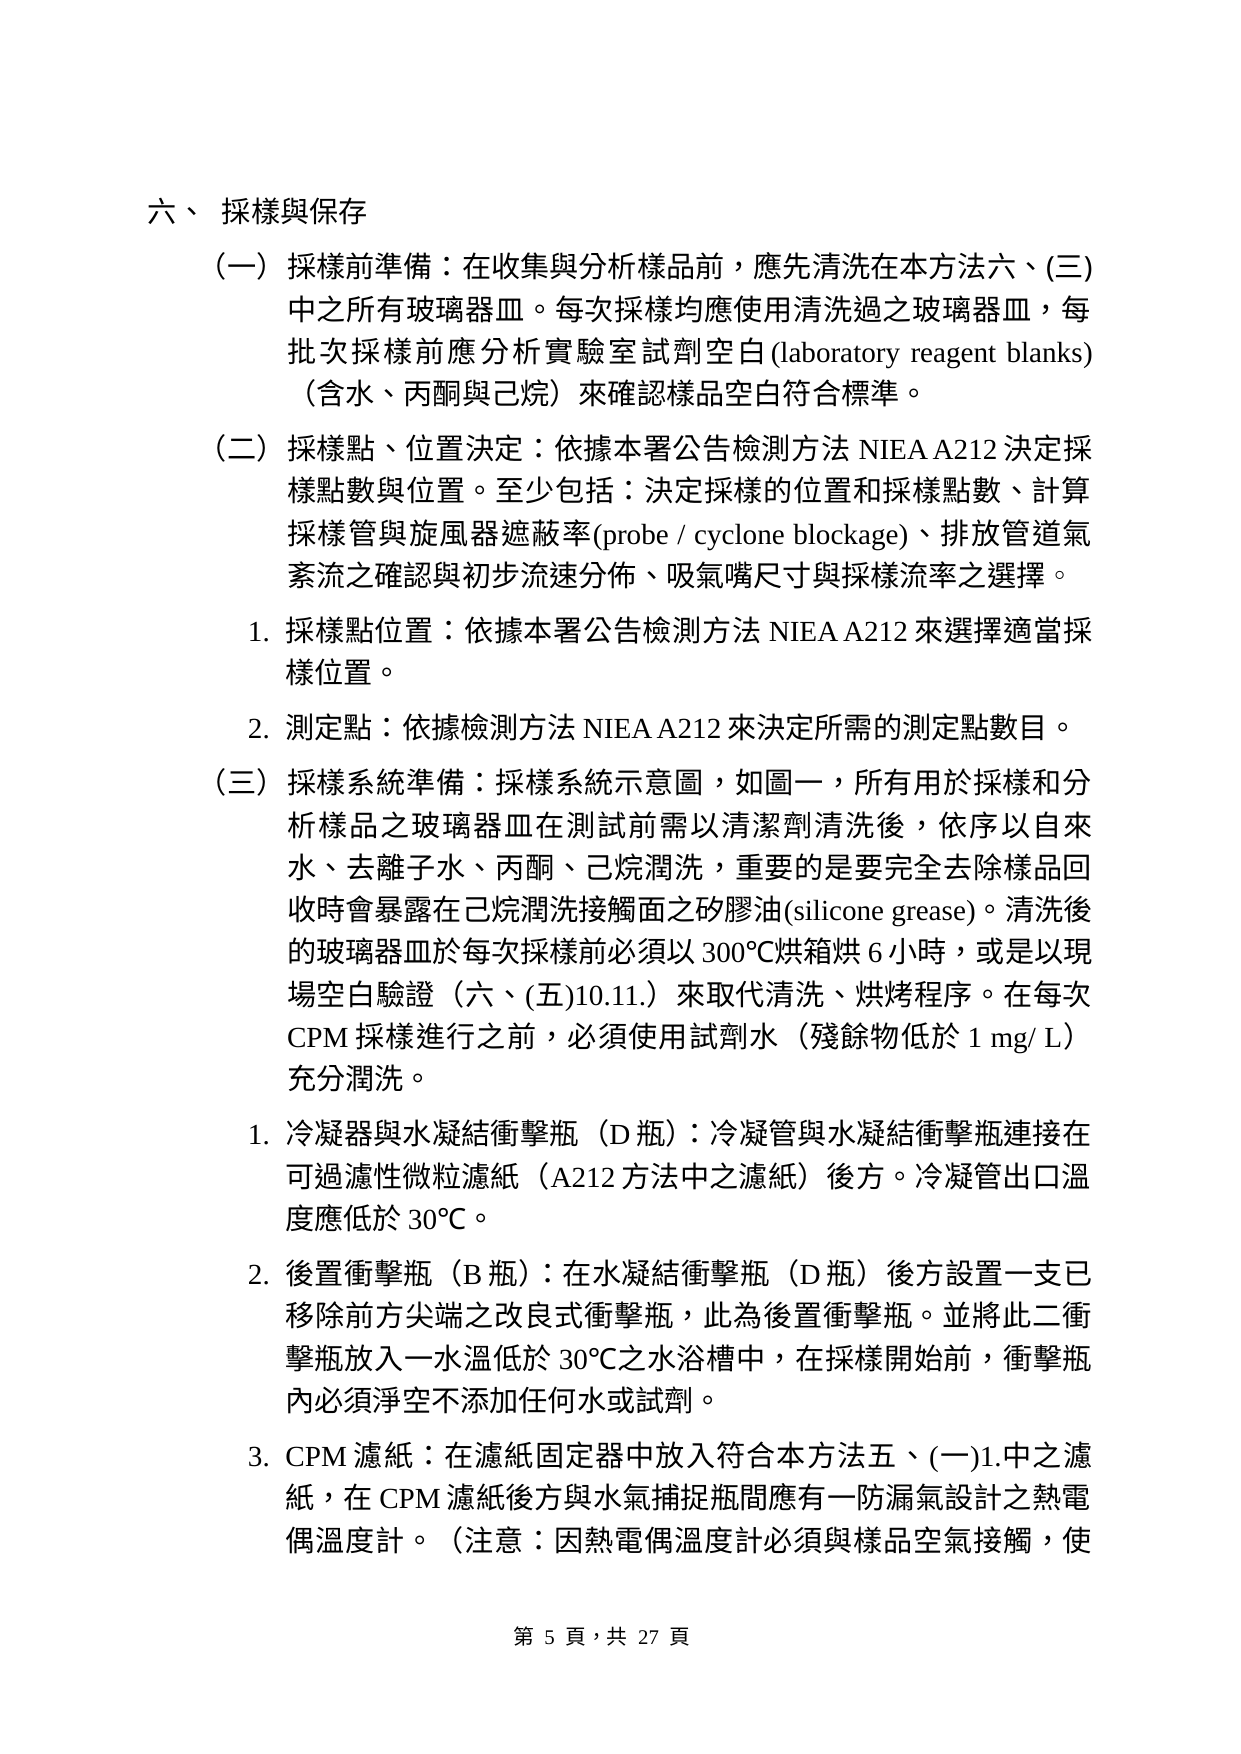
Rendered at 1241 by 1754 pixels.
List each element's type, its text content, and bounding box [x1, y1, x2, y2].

list 冷凝器與水凝結衝擊瓶（D瓶）：冷凝管與水凝結衝擊瓶連接在可過濾性微粒濾紙（A212方法中之濾紙）後方。冷凝管出口溫度應低於30℃。 [248, 1111, 1092, 1238]
list CPM濾紙：在濾紙固定器中放入符合本方法五、(一)1.中之濾紙，在CPM濾紙後方與水氣捕捉瓶間應有一防漏氣設計之熱電偶溫度計。（注意：因熱電偶溫度計必須與樣品空氣接觸，使 [248, 1433, 1092, 1559]
list 採樣點位置：依據本署公告檢測方法NIEA A212來選擇適當採樣位置。 [248, 607, 1092, 692]
list 採樣點、位置決定：依據本署公告檢測方法NIEA A212決定採樣點數與位置。至少包括：決定採樣的位置和採樣點數、計算採樣管與旋風器遮蔽率(probe / cyclone blockage)、排放管道氣紊流之確認與初步流速分佈、吸氣嘴尺寸與採樣流率之選擇。 [198, 426, 1092, 595]
list 採樣前準備：在收集與分析樣品前，應先清洗在本方法六、(三)中之所有玻璃器皿。每次採樣均應使用清洗過之玻璃器皿，每批次採樣前應分析實驗室試劑空白(laboratory reagent blanks)（含水、丙酮與己烷）來確認樣品空白符合標準。 [198, 244, 1092, 413]
list 採樣系統準備：採樣系統示意圖，如圖一，所有用於採樣和分析樣品之玻璃器皿在測試前需以清潔劑清洗後，依序以自來水、去離子水、丙酮、己烷潤洗，重要的是要完全去除樣品回收時會暴露在己烷潤洗接觸面之矽膠油(silicone grease)。清洗後的玻璃器皿於每次採樣前必須以300℃烘箱烘6小時，或是以現場空白驗證（六、(五)10.11.）來取代清洗、烘烤程序。在每次CPM採樣進行之前，必須使用試劑水（殘餘物低於1 mg/ L）充分潤洗。 [198, 760, 1092, 1098]
list 測定點：依據檢測方法NIEA A212來決定所需的測定點數目。 [248, 705, 1092, 747]
list 採樣與保存 [148, 189, 1092, 231]
list 後置衝擊瓶（B瓶）：在水凝結衝擊瓶（D瓶）後方設置一支已移除前方尖端之改良式衝擊瓶，此為後置衝擊瓶。並將此二衝擊瓶放入一水溫低於30℃之水浴槽中，在採樣開始前，衝擊瓶內必須淨空不添加任何水或試劑。 [248, 1251, 1092, 1420]
